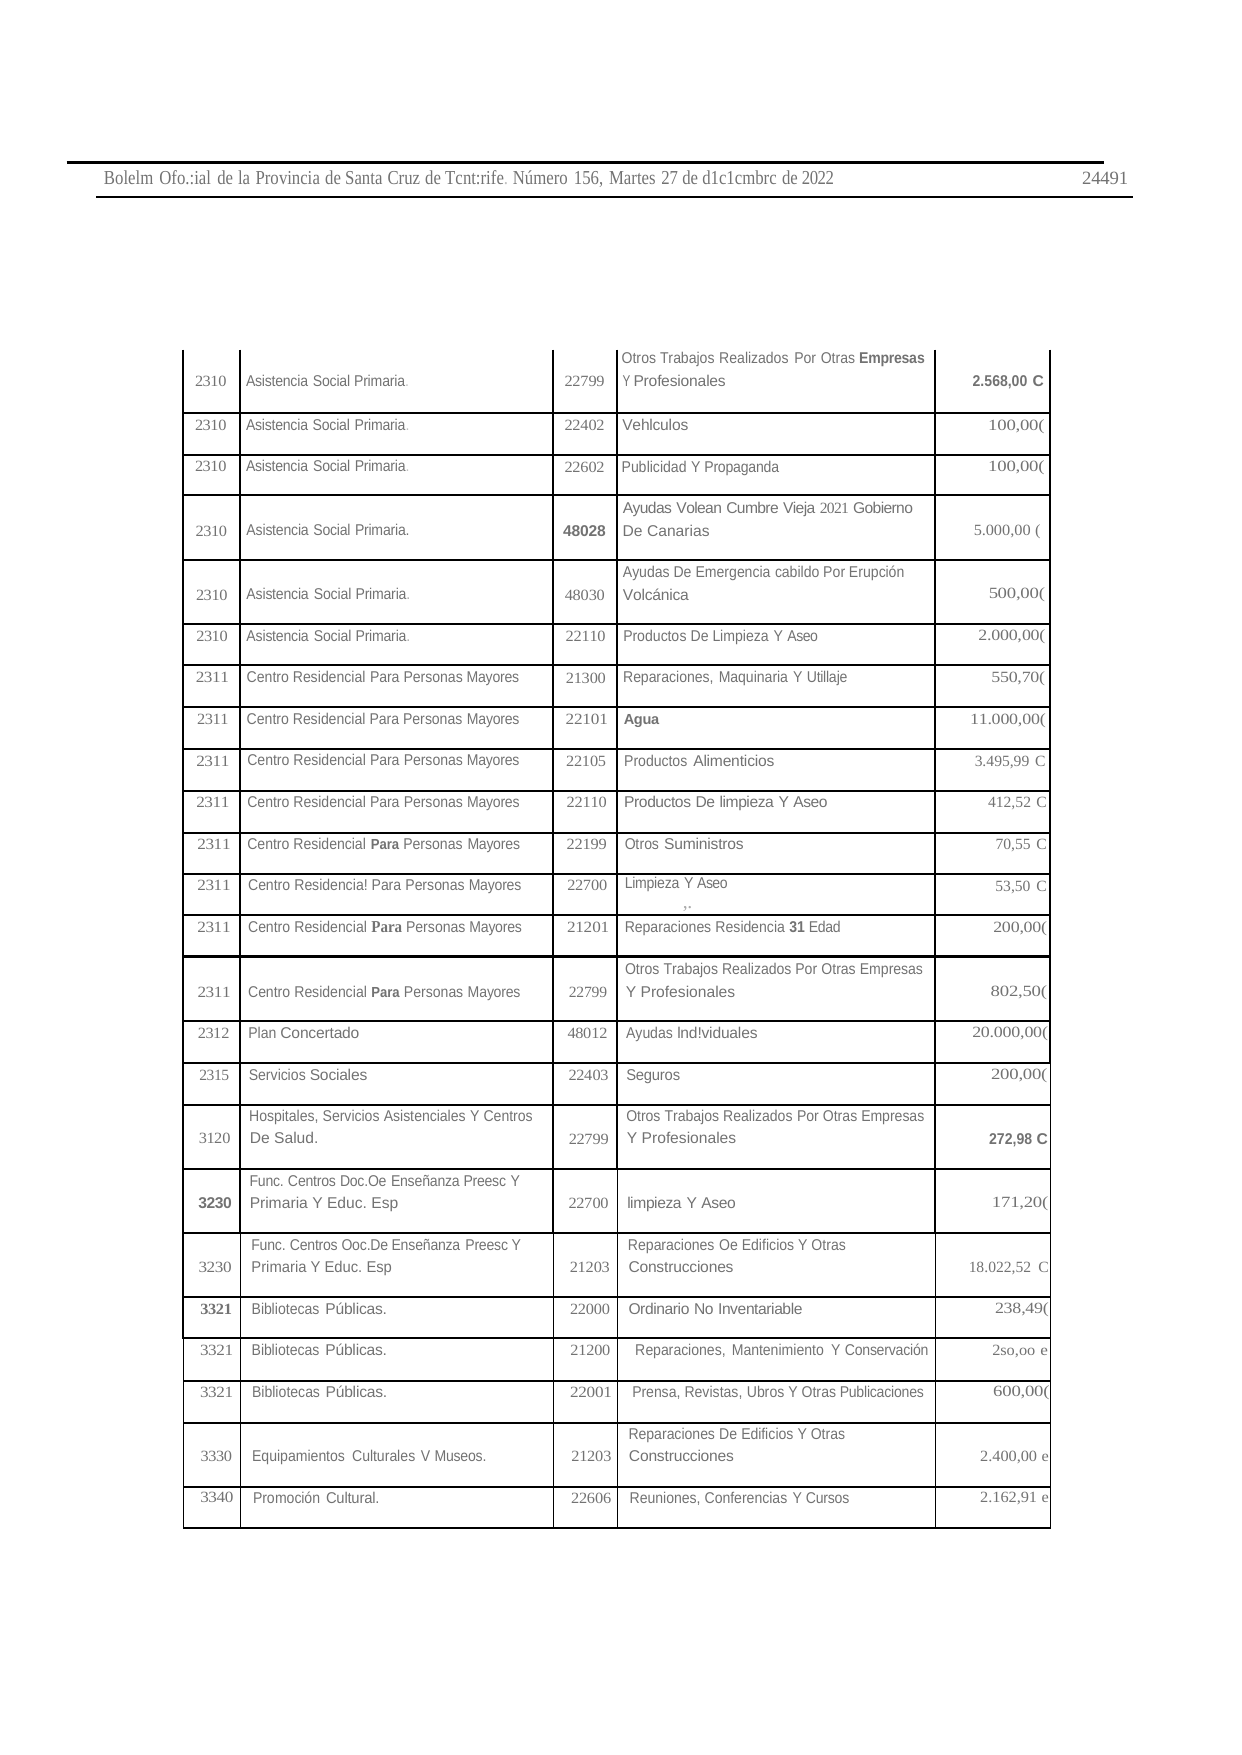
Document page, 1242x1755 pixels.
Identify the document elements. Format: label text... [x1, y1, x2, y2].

table_cell Asistencia Social Primaria. [241, 625, 552, 664]
table_cell 22000 [554, 1298, 617, 1337]
table_cell Reparaciones De Edificios Y Otras Construcciones [618, 1424, 935, 1486]
table_cell 22403 [554, 1064, 616, 1104]
table_cell Hospitales, Servicios Asistenciales Y Centros De Salud. [241, 1106, 552, 1168]
table_cell 2311 [184, 875, 239, 914]
table_cell 48030 [554, 561, 616, 623]
table_cell Func. Centros Doc.Oe Enseñanza Preesc Y Primaria Y Educ. Esp [241, 1170, 552, 1232]
table_cell Otros Suministros [618, 834, 934, 873]
table_cell 3330 [184, 1424, 240, 1486]
table_cell Reparaciones Oe Edificios Y Otras Construcciones [618, 1234, 935, 1296]
table_header 22799 [554, 350, 616, 412]
table_cell Centro Residencial Para Personas Mayores [241, 916, 552, 955]
table_cell Bibliotecas Públicas. [241, 1339, 553, 1379]
table_cell Agua [618, 708, 934, 748]
table_cell Centro Residencial Para Personas Mayores [241, 750, 552, 790]
table_cell 2315 [184, 1064, 239, 1104]
table_cell Reuniones, Conferencias Y Cursos [618, 1488, 935, 1527]
table_cell 2so,oo e [936, 1339, 1050, 1379]
table_cell Productos De limpieza Y Aseo [618, 792, 934, 832]
table_cell 22602 [554, 456, 616, 494]
table_header 2310 [184, 350, 239, 412]
table_cell Ordinario No Inventariable [618, 1298, 935, 1337]
table_cell 200,00( [936, 916, 1049, 955]
table_cell 22105 [554, 750, 616, 790]
table_cell Servicios Sociales [241, 1064, 552, 1104]
table_cell 3340 [184, 1488, 240, 1527]
table_cell 2311 [184, 750, 239, 790]
table_cell Centro Residencial Para Personas Mayores [241, 708, 552, 748]
table_cell 2.162,91 e [936, 1488, 1050, 1527]
table_cell Asistencia Social Primaria. [241, 496, 552, 559]
table_cell Centro Residencial Para Personas Mayores [241, 958, 552, 1020]
table_cell 2310 [184, 456, 239, 494]
table_cell 2311 [184, 958, 239, 1020]
table_cell 21203 [554, 1424, 617, 1486]
table_cell 22101 [554, 708, 616, 748]
table_cell 2311 [184, 666, 239, 706]
table_cell 802,50( [936, 958, 1049, 1020]
table_cell Limpieza Y Aseo ,. [618, 875, 934, 914]
table_header 2.568,00 C [936, 350, 1049, 412]
table_cell Centro Residencial Para Personas Mayores [241, 834, 552, 873]
table_cell Reparaciones, Mantenimiento Y Conservación [618, 1339, 935, 1379]
table_cell Bibliotecas Públicas. [241, 1298, 553, 1337]
table_cell 21200 [554, 1339, 617, 1379]
table_cell 200,00( [936, 1064, 1050, 1104]
table_cell 21300 [554, 666, 616, 706]
table_cell 3230 [184, 1170, 239, 1232]
table_cell Otros Trabajos Realizados Por Otras Empresas Y Profesionales [618, 958, 934, 1020]
table_cell Vehlculos [618, 414, 934, 454]
table_cell 48012 [554, 1022, 616, 1062]
table_cell Ayudas lnd!viduales [618, 1022, 934, 1062]
table_cell 3321 [184, 1298, 240, 1337]
table_cell 100,00( [936, 456, 1049, 494]
table_cell 238,49( [936, 1298, 1050, 1337]
table_cell 3321 [184, 1382, 240, 1422]
table_cell 11.000,00( [936, 708, 1049, 748]
table_cell 22606 [554, 1488, 617, 1527]
table_cell Productos De Limpieza Y Aseo [618, 625, 934, 664]
table_cell Reparaciones Residencia 31 Edad [618, 916, 934, 955]
table_cell 3.495,99 C [936, 750, 1049, 790]
table_cell Otros Trabajos Realizados Por Otras Empresas Y Profesionales [618, 1106, 934, 1168]
table_cell 22199 [554, 834, 616, 873]
table_cell 20.000,00( [936, 1022, 1049, 1062]
table_cell Ayudas Volean Cumbre Vieja 2021 Gobierno De Canarias [618, 496, 934, 559]
table_cell 2.000,00( [936, 625, 1049, 664]
table_cell Prensa, Revistas, Ubros Y Otras Publicaciones [618, 1382, 935, 1422]
table_cell 70,55 C [936, 834, 1049, 873]
table_cell 171,20( [936, 1170, 1050, 1232]
table_cell 2.400,00 e [936, 1424, 1050, 1486]
table_cell Ayudas De Emergencia cabildo Por Erupción Volcánica [618, 561, 934, 623]
table_cell 272,98 C [936, 1106, 1050, 1168]
table_cell 22402 [554, 414, 616, 454]
table_cell 2311 [184, 834, 239, 873]
table_cell Seguros [618, 1064, 934, 1104]
table_cell 5.000,00 ( [936, 496, 1049, 559]
table_cell 2310 [184, 625, 239, 664]
table_cell 500,00( [936, 561, 1049, 623]
table_cell Asistencia Social Primaria. [241, 561, 552, 623]
table_cell 22110 [554, 625, 616, 664]
table_cell limpieza Y Aseo [618, 1170, 934, 1232]
table_cell 2311 [184, 916, 239, 955]
table_cell Func. Centros Ooc.De Enseñanza Preesc Y Primaria Y Educ. Esp [241, 1234, 553, 1296]
table_cell 3230 [184, 1234, 240, 1296]
table_cell Plan Concertado [241, 1022, 552, 1062]
table_cell 22700 [554, 875, 616, 914]
table_cell 22700 [554, 1170, 617, 1232]
table_cell Asistencia Social Primaria. [241, 414, 552, 454]
table_cell 22799 [554, 958, 616, 1020]
table_cell 2310 [184, 414, 239, 454]
table_cell Bibliotecas Públicas. [241, 1382, 553, 1422]
table_cell 22799 [554, 1106, 616, 1168]
table_cell Productos Alimenticios [618, 750, 934, 790]
table_cell 550,70( [936, 666, 1049, 706]
table_cell 3321 [184, 1339, 240, 1379]
table_header Asistencia Social Primaria. [241, 350, 552, 412]
table_cell 100,00( [936, 414, 1049, 454]
table_cell Centro Residencial Para Personas Mayores [241, 666, 552, 706]
table_cell 2312 [184, 1022, 239, 1062]
table_cell 21201 [554, 916, 616, 955]
table_header Otros Trabajos Realizados Por Otras Empresas Y Profesionales [618, 350, 934, 412]
table_cell 2311 [184, 708, 239, 748]
table_cell 2310 [184, 496, 239, 559]
table_cell Asistencia Social Primaria. [241, 456, 552, 494]
table_cell 3120 [184, 1106, 239, 1168]
table_cell 412,52 C [936, 792, 1049, 832]
table_cell 48028 [554, 496, 616, 559]
table_cell Publicidad Y Propaganda [618, 456, 934, 494]
text Bolelm Ofo.:ial de la Provincia de Santa Cruz de Tcnt:rife. Número 156, Martes 27 de d1c1cmbrc de 2022 24491 [104, 166, 1148, 189]
table_cell 22001 [554, 1382, 617, 1422]
table_cell Equipamientos Culturales V Museos. [241, 1424, 553, 1486]
table_cell Promoción Cultural. [241, 1488, 553, 1527]
table_cell 22110 [554, 792, 616, 832]
table_cell 600,00( [936, 1382, 1050, 1422]
table_cell 53,50 C [936, 875, 1049, 914]
table_cell 2311 [184, 792, 239, 832]
table_cell 18.022,52 C [936, 1234, 1050, 1296]
table_cell 2310 [184, 561, 239, 623]
table_cell Centro Residencial Para Personas Mayores [241, 792, 552, 832]
table_cell 21203 [554, 1234, 617, 1296]
table_cell Reparaciones, Maquinaria Y Utillaje [618, 666, 934, 706]
table_cell Centro Residencia! Para Personas Mayores [241, 875, 552, 914]
